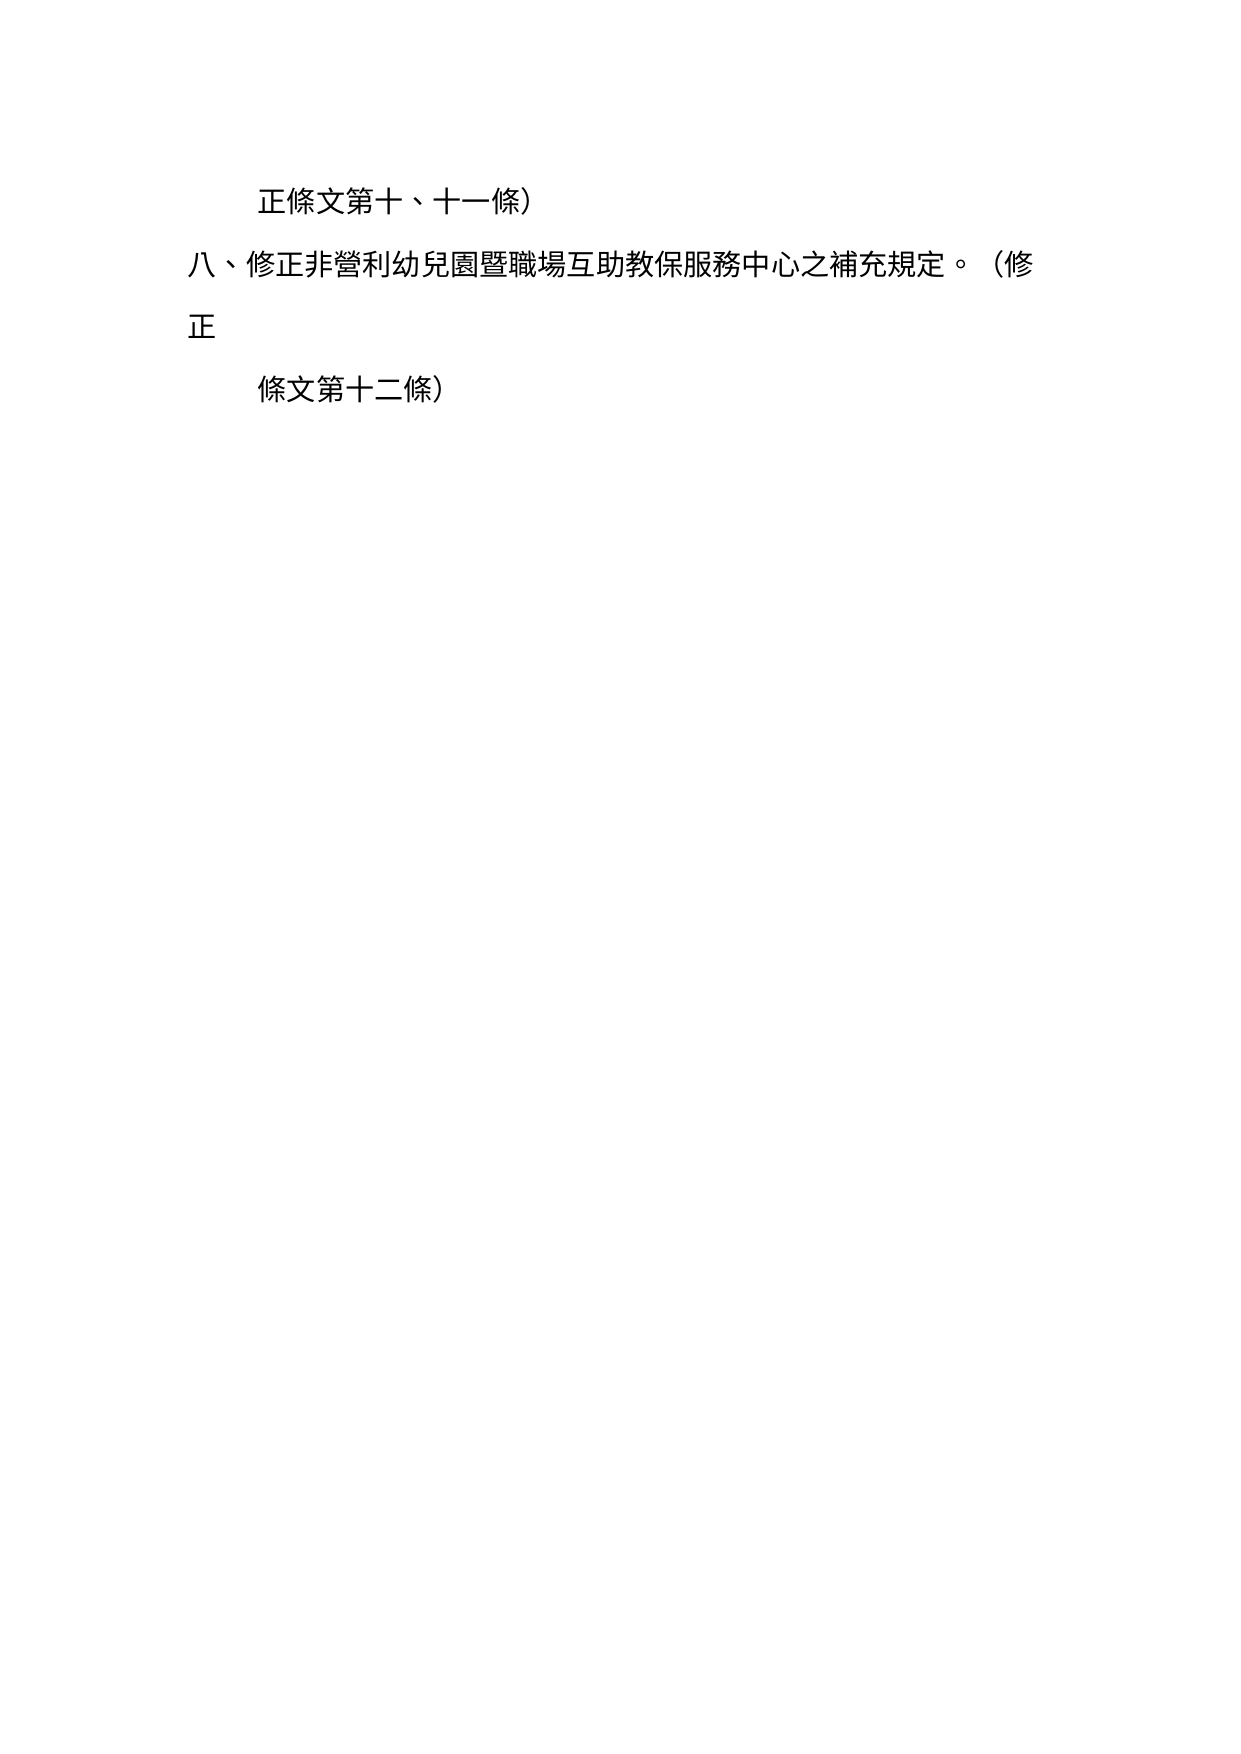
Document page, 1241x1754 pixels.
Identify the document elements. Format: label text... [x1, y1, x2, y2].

text 條文第十二條） [187, 346, 1053, 408]
text 八、修正非營利幼兒園暨職場互助教保服務中心之補充規定。（修正 [187, 221, 1053, 346]
text 正條文第十、十一條） [187, 158, 1053, 221]
